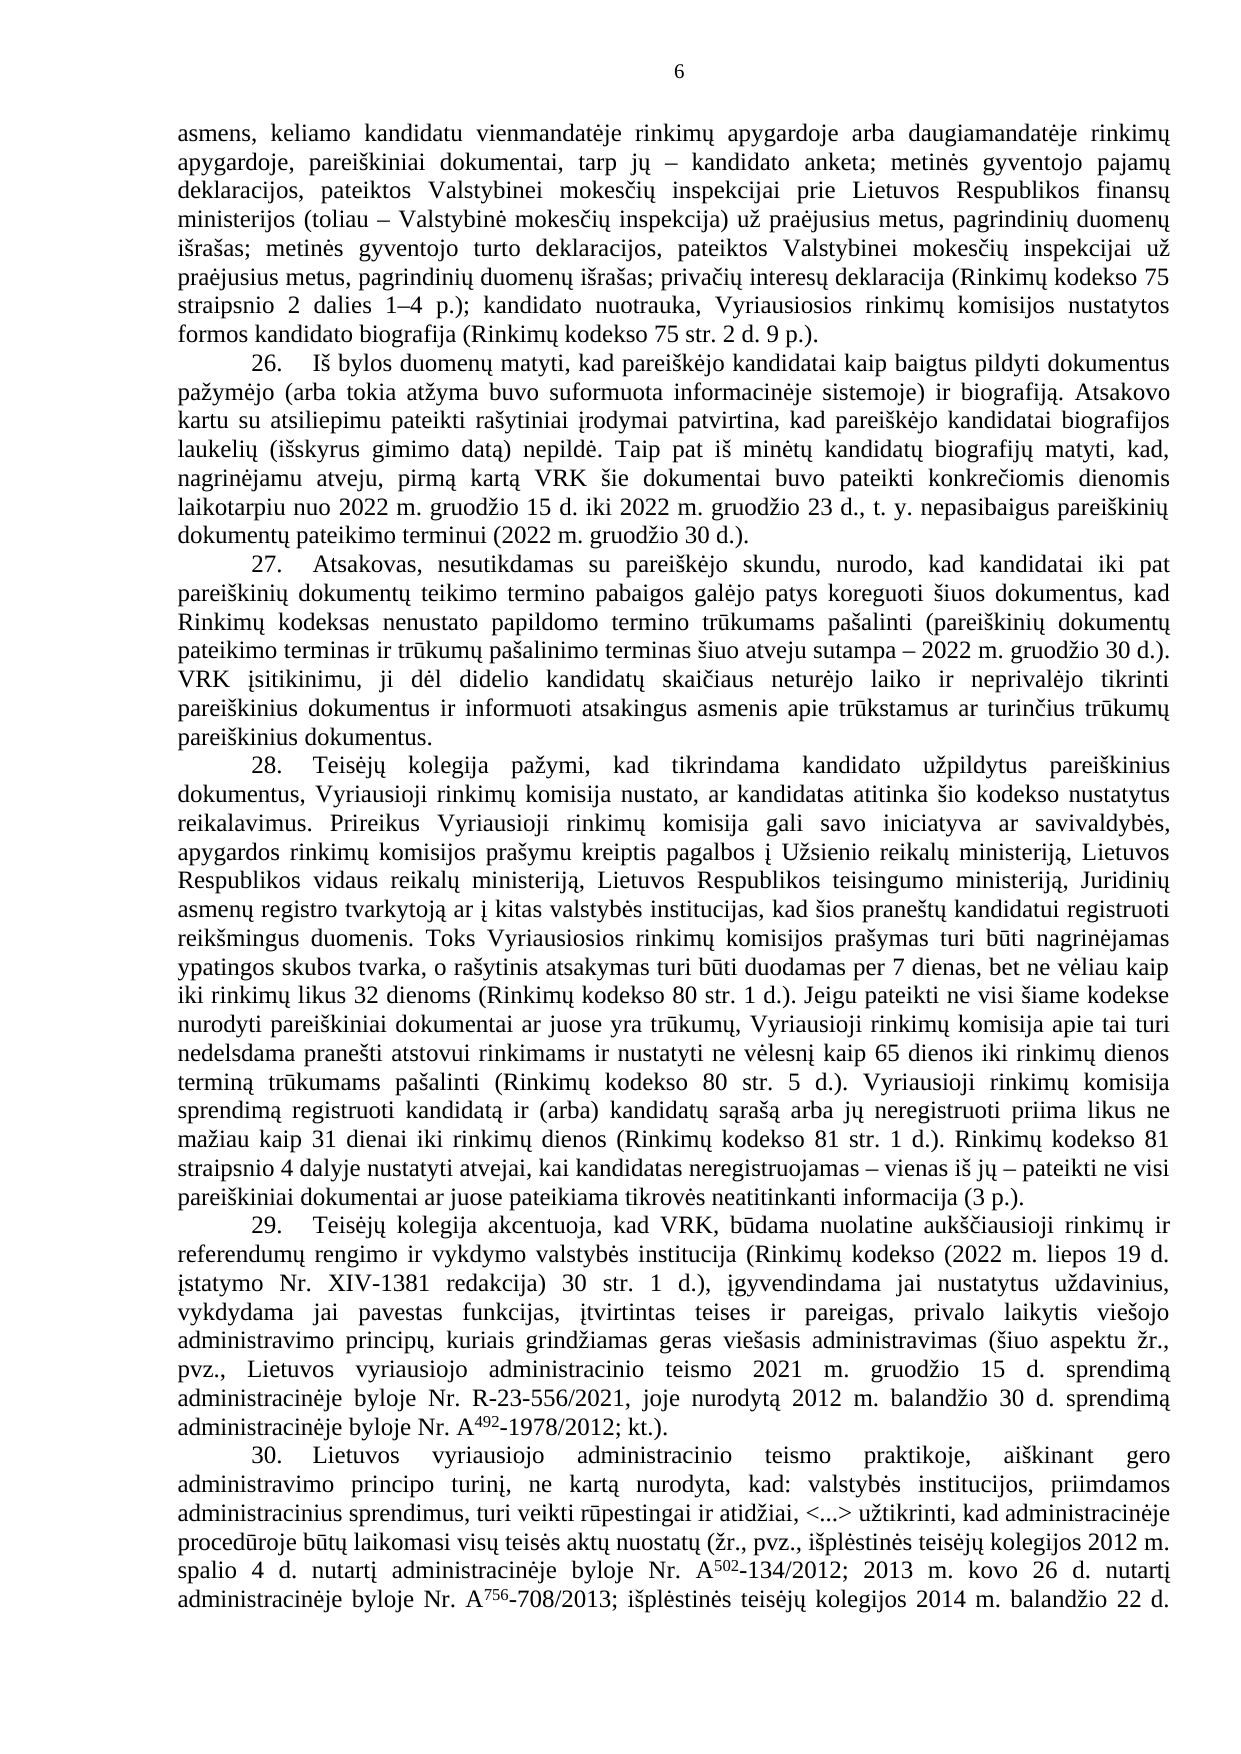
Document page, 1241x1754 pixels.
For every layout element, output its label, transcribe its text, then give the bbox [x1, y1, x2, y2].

text asmens, keliamo kandidatu vienmandatėje rinkimų apygardoje arba daugiamandatėje rinkimų apygardoje, pareiškiniai dokumentai, tarp jų – kandidato anketa; metinės gyventojo pajamų deklaracijos, pateiktos Valstybinei mokesčių inspekcijai prie Lietuvos Respublikos finansų ministerijos (toliau – Valstybinė mokesčių inspekcija) už praėjusius metus, pagrindinių duomenų išrašas; metinės gyventojo turto deklaracijos, pateiktos Valstybinei mokesčių inspekcijai už praėjusius metus, pagrindinių duomenų išrašas; privačių interesų deklaracija (Rinkimų kodekso 75 straipsnio 2 dalies 1–4 p.); kandidato nuotrauka, Vyriausiosios rinkimų komisijos nustatytos formos kandidato biografija (Rinkimų kodekso 75 str. 2 d. 9 p.). [177, 118, 1171, 348]
text 29. Teisėjų kolegija akcentuoja, kad VRK, būdama nuolatine aukščiausioji rinkimų ir referendumų rengimo ir vykdymo valstybės institucija (Rinkimų kodekso (2022 m. liepos 19 d. įstatymo Nr. XIV-1381 redakcija) 30 str. 1 d.), įgyvendindama jai nustatytus uždavinius, vykdydama jai pavestas funkcijas, įtvirtintas teises ir pareigas, privalo laikytis viešojo administravimo principų, kuriais grindžiamas geras viešasis administravimas (šiuo aspektu žr., pvz., Lietuvos vyriausiojo administracinio teismo 2021 m. gruodžio 15 d. sprendimą administracinėje byloje Nr. R-23-556/2021, joje nurodytą 2012 m. balandžio 30 d. sprendimą administracinėje byloje Nr. A492-1978/2012; kt.). [177, 1211, 1171, 1441]
text 30. Lietuvos vyriausiojo administracinio teismo praktikoje, aiškinant gero administravimo principo turinį, ne kartą nurodyta, kad: valstybės institucijos, priimdamos administracinius sprendimus, turi veikti rūpestingai ir atidžiai, <...> užtikrinti, kad administracinėje procedūroje būtų laikomasi visų teisės aktų nuostatų (žr., pvz., išplėstinės teisėjų kolegijos 2012 m. spalio 4 d. nutartį administracinėje byloje Nr. A502-134/2012; 2013 m. kovo 26 d. nutartį administracinėje byloje Nr. A756-708/2013; išplėstinės teisėjų kolegijos 2014 m. balandžio 22 d. [177, 1441, 1171, 1613]
text 27. Atsakovas, nesutikdamas su pareiškėjo skundu, nurodo, kad kandidatai iki pat pareiškinių dokumentų teikimo termino pabaigos galėjo patys koreguoti šiuos dokumentus, kad Rinkimų kodeksas nenustato papildomo termino trūkumams pašalinti (pareiškinių dokumentų pateikimo terminas ir trūkumų pašalinimo terminas šiuo atveju sutampa – 2022 m. gruodžio 30 d.). VRK įsitikinimu, ji dėl didelio kandidatų skaičiaus neturėjo laiko ir neprivalėjo tikrinti pareiškinius dokumentus ir informuoti atsakingus asmenis apie trūkstamus ar turinčius trūkumų pareiškinius dokumentus. [177, 549, 1171, 751]
text 28. Teisėjų kolegija pažymi, kad tikrindama kandidato užpildytus pareiškinius dokumentus, Vyriausioji rinkimų komisija nustato, ar kandidatas atitinka šio kodekso nustatytus reikalavimus. Prireikus Vyriausioji rinkimų komisija gali savo iniciatyva ar savivaldybės, apygardos rinkimų komisijos prašymu kreiptis pagalbos į Užsienio reikalų ministeriją, Lietuvos Respublikos vidaus reikalų ministeriją, Lietuvos Respublikos teisingumo ministeriją, Juridinių asmenų registro tvarkytoją ar į kitas valstybės institucijas, kad šios praneštų kandidatui registruoti reikšmingus duomenis. Toks Vyriausiosios rinkimų komisijos prašymas turi būti nagrinėjamas ypatingos skubos tvarka, o rašytinis atsakymas turi būti duodamas per 7 dienas, bet ne vėliau kaip iki rinkimų likus 32 dienoms (Rinkimų kodekso 80 str. 1 d.). Jeigu pateikti ne visi šiame kodekse nurodyti pareiškiniai dokumentai ar juose yra trūkumų, Vyriausioji rinkimų komisija apie tai turi nedelsdama pranešti atstovui rinkimams ir nustatyti ne vėlesnį kaip 65 dienos iki rinkimų dienos terminą trūkumams pašalinti (Rinkimų kodekso 80 str. 5 d.). Vyriausioji rinkimų komisija sprendimą registruoti kandidatą ir (arba) kandidatų sąrašą arba jų neregistruoti priima likus ne mažiau kaip 31 dienai iki rinkimų dienos (Rinkimų kodekso 81 str. 1 d.). Rinkimų kodekso 81 straipsnio 4 dalyje nustatyti atvejai, kai kandidatas neregistruojamas – vienas iš jų – pateikti ne visi pareiškiniai dokumentai ar juose pateikiama tikrovės neatitinkanti informacija (3 p.). [177, 751, 1171, 1211]
text 26. Iš bylos duomenų matyti, kad pareiškėjo kandidatai kaip baigtus pildyti dokumentus pažymėjo (arba tokia atžyma buvo suformuota informacinėje sistemoje) ir biografiją. Atsakovo kartu su atsiliepimu pateikti rašytiniai įrodymai patvirtina, kad pareiškėjo kandidatai biografijos laukelių (išskyrus gimimo datą) nepildė. Taip pat iš minėtų kandidatų biografijų matyti, kad, nagrinėjamu atveju, pirmą kartą VRK šie dokumentai buvo pateikti konkrečiomis dienomis laikotarpiu nuo 2022 m. gruodžio 15 d. iki 2022 m. gruodžio 23 d., t. y. nepasibaigus pareiškinių dokumentų pateikimo terminui (2022 m. gruodžio 30 d.). [177, 348, 1171, 549]
